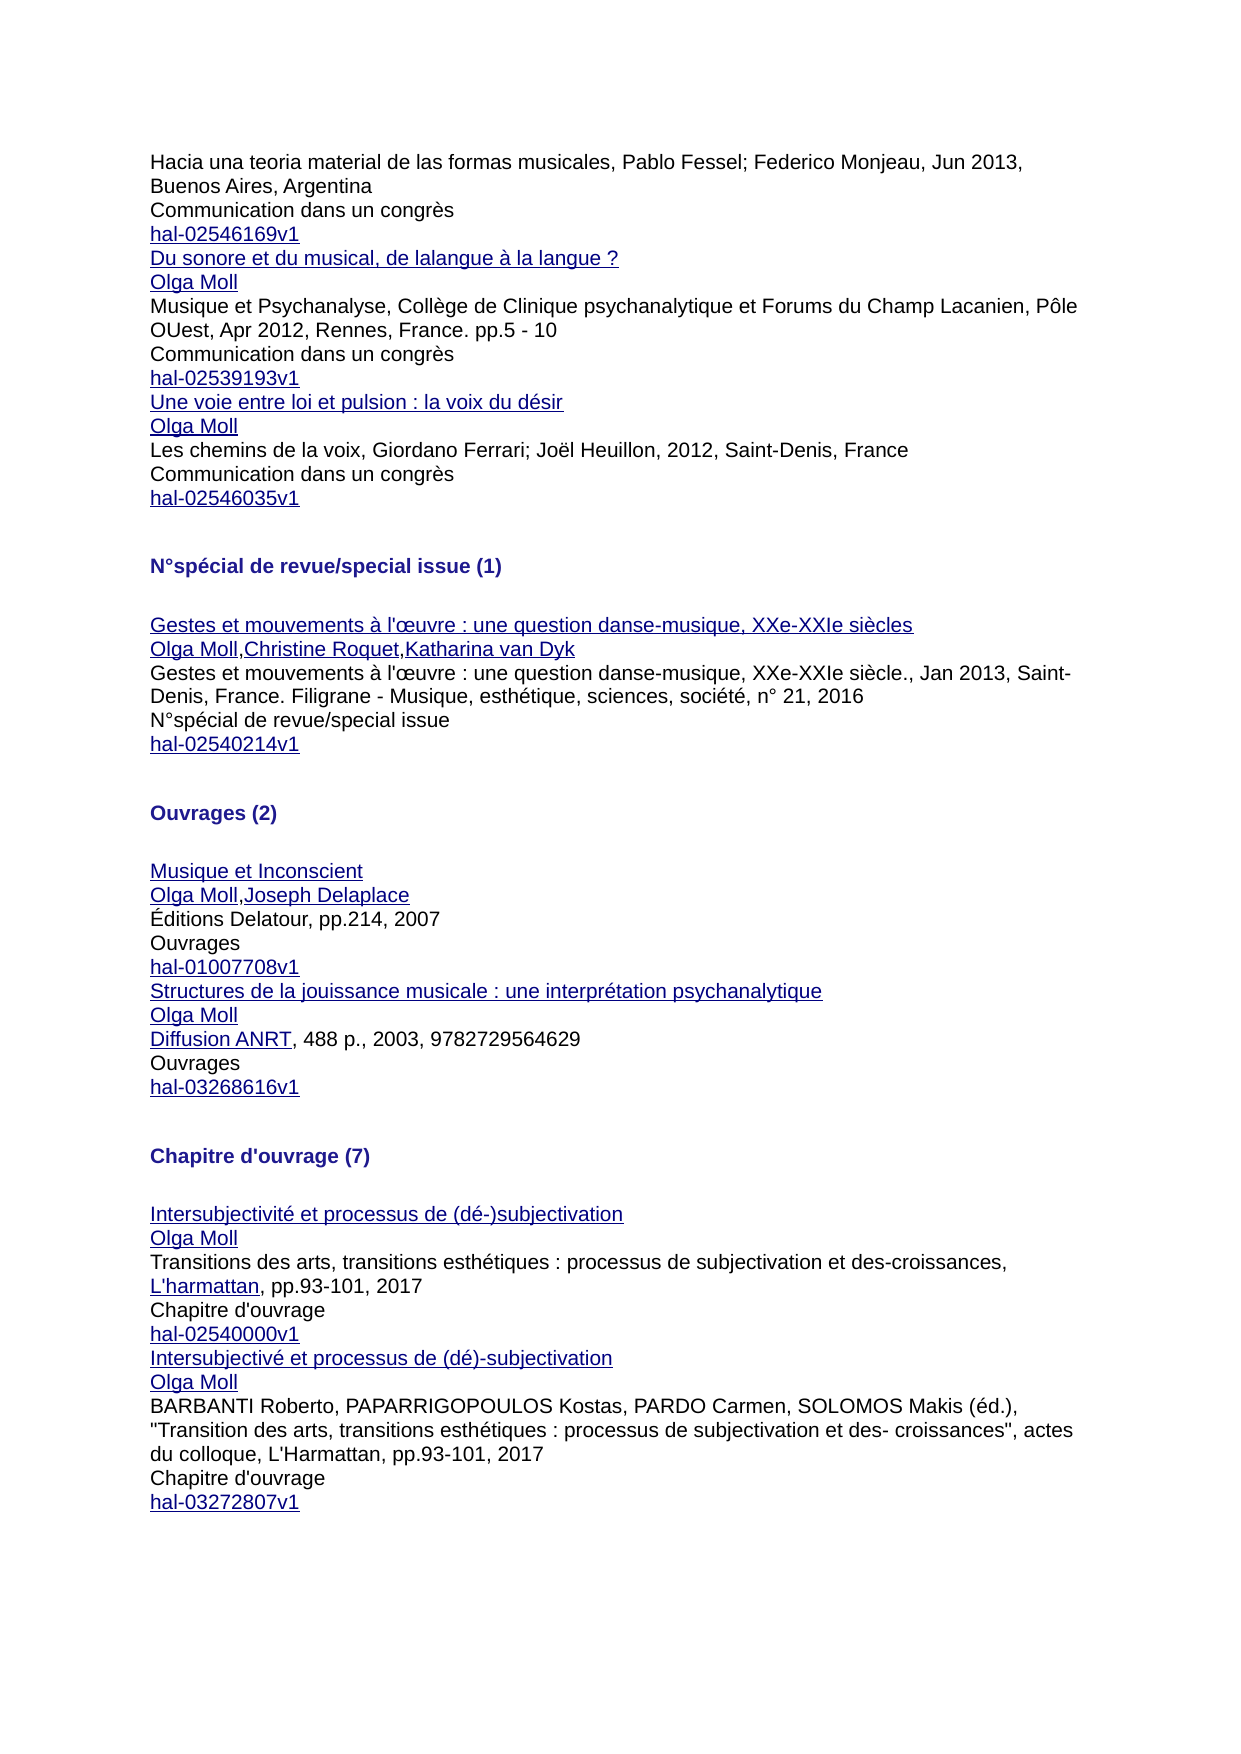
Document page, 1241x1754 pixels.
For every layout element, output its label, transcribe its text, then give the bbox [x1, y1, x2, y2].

subtitle Ouvrages (2) [150, 801, 1090, 825]
subtitle N°spécial de revue/special issue (1) [150, 554, 1090, 578]
table_cell Hacia una teoria material de las formas musicales, Pablo Fessel; Federico Monjeau, Jun 2013, Buenos Aires, Argentina Communication dans un congrès hal-02546169v1 [150, 150, 1090, 246]
table_header Musique et Inconscient Olga Moll,Joseph Delaplace Éditions Delatour, pp.214, 2007 Ouvrages hal-01007708v1 [150, 859, 1090, 979]
table_cell Intersubjectivé et processus de (dé)-subjectivation Olga Moll BARBANTI Roberto, PAPARRIGOPOULOS Kostas, PARDO Carmen, SOLOMOS Makis (éd.), "Transition des arts, transitions esthétiques : processus de subjectivation et des- croissances", actes du colloque, L'Harmattan, pp.93-101, 2017 Chapitre d'ouvrage hal-03272807v1 [150, 1346, 1090, 1513]
table_cell Structures de la jouissance musicale : une interprétation psychanalytique Olga Moll Diffusion ANRT, 488 p., 2003, 9782729564629 Ouvrages hal-03268616v1 [150, 979, 1090, 1099]
table_cell Du sonore et du musical, de lalangue à la langue ? Olga Moll Musique et Psychanalyse, Collège de Clinique psychanalytique et Forums du Champ Lacanien, Pôle OUest, Apr 2012, Rennes, France. pp.5 - 10 Communication dans un congrès hal-02539193v1 [150, 246, 1090, 389]
subtitle Chapitre d'ouvrage (7) [150, 1144, 1090, 1168]
table_cell Une voie entre loi et pulsion : la voix du désir Olga Moll Les chemins de la voix, Giordano Ferrari; Joël Heuillon, 2012, Saint-Denis, France Communication dans un congrès hal-02546035v1 [150, 390, 1090, 509]
table_header Gestes et mouvements à l'œuvre : une question danse-musique, XXe-XXIe siècles Olga Moll,Christine Roquet,Katharina van Dyk Gestes et mouvements à l'œuvre : une question danse-musique, XXe-XXIe siècle., Jan 2013, Saint-Denis, France. Filigrane - Musique, esthétique, sciences, société, n° 21, 2016 N°spécial de revue/special issue hal-02540214v1 [150, 613, 1090, 756]
table_header Intersubjectivité et processus de (dé-)subjectivation Olga Moll Transitions des arts, transitions esthétiques : processus de subjectivation et des-croissances, L'harmattan, pp.93-101, 2017 Chapitre d'ouvrage hal-02540000v1 [150, 1202, 1090, 1346]
